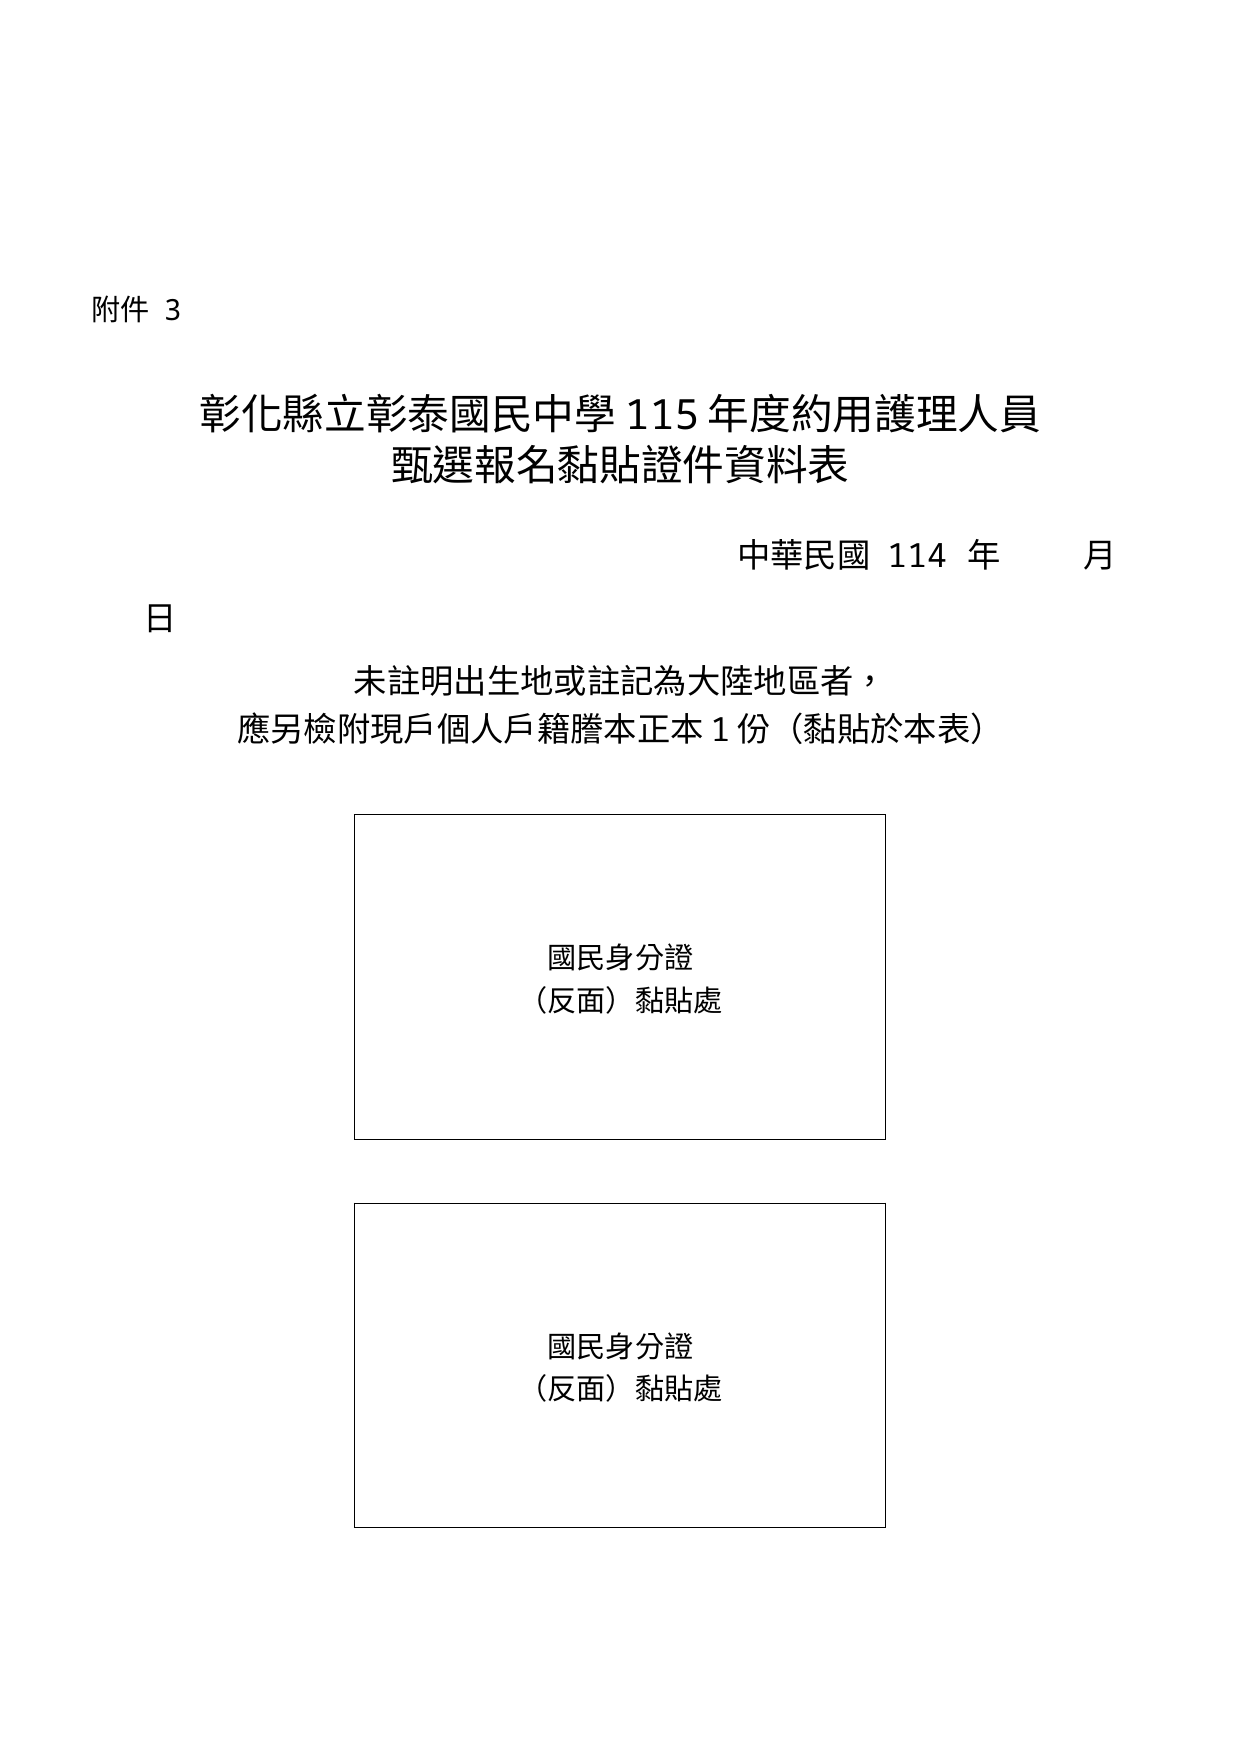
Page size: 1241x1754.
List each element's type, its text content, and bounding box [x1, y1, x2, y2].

text 彰化縣立彰泰國民中學115年度約用護理人員 [77, 370, 1163, 432]
text 應另檢附現戶個人戶籍謄本正本1份（黏貼於本表） [77, 703, 1163, 752]
table_header 國民身分證 （反面）黏貼處 [355, 815, 885, 1139]
text 甄選報名黏貼證件資料表 [77, 432, 1163, 492]
text 附件 3 [91, 287, 196, 329]
text 中華民國 114 年 月 日 [77, 511, 1163, 636]
table_header 國民身分證 （反面）黏貼處 [355, 1204, 885, 1527]
text 未註明出生地或註記為大陸地區者， [77, 655, 1163, 703]
